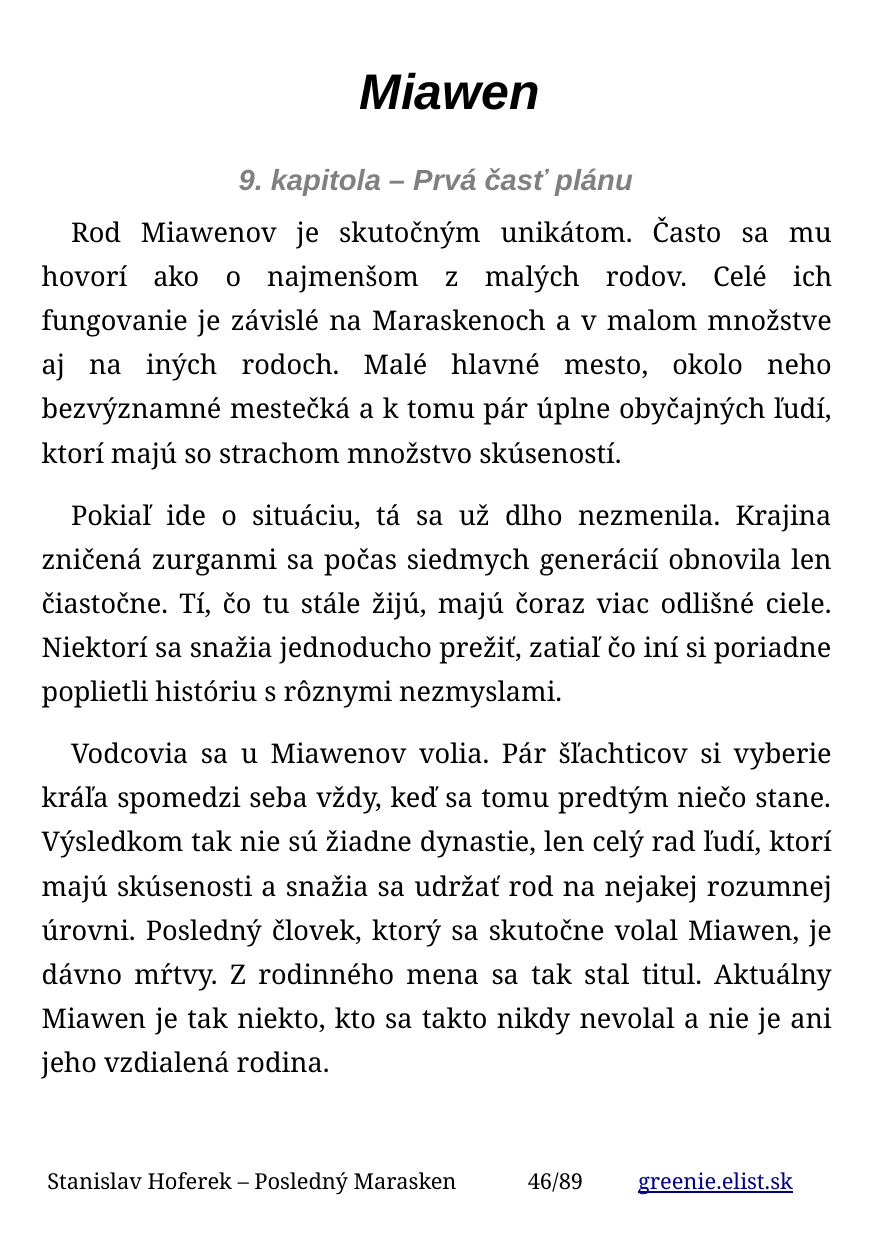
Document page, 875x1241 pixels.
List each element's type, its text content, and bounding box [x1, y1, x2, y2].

subtitle 9. kapitola – Prvá časť plánu [41, 163, 833, 197]
text Vodcovia sa u Miawenov volia. Pár šľachticov si vyberie kráľa spomedzi seba vždy, keď sa tomu predtým niečo stane. Výsledkom tak nie sú žiadne dynastie, len celý rad ľudí, ktorí majú skúsenosti a snažia sa udržať rod na nejakej rozumnej úrovni. Posledný človek, ktorý sa skutočne volal Miawen, je dávno mŕtvy. Z rodinného mena sa tak stal titul. Aktuálny Miawen je tak niekto, kto sa takto nikdy nevolal a nie je ani jeho vzdialená rodina. [41, 734, 833, 1081]
text Rod Miawenov je skutočným unikátom. Často sa mu hovorí ako o najmenšom z malých rodov. Celé ich fungovanie je závislé na Maraskenoch a v malom množstve aj na iných rodoch. Malé hlavné mesto, okolo neho bezvýznamné mestečká a k tomu pár úplne obyčajných ľudí, ktorí majú so strachom množstvo skúseností. [41, 213, 833, 471]
subtitle Miawen [71, 62, 833, 120]
text Pokiaľ ide o situáciu, tá sa už dlho nezmenila. Krajina zničená zurganmi sa počas siedmych generácií obnovila len čiastočne. Tí, čo tu stále žijú, majú čoraz viac odlišné ciele. Niektorí sa snažia jednoducho prežiť, zatiaľ čo iní si poriadne poplietli históriu s rôznymi nezmyslami. [41, 496, 833, 709]
